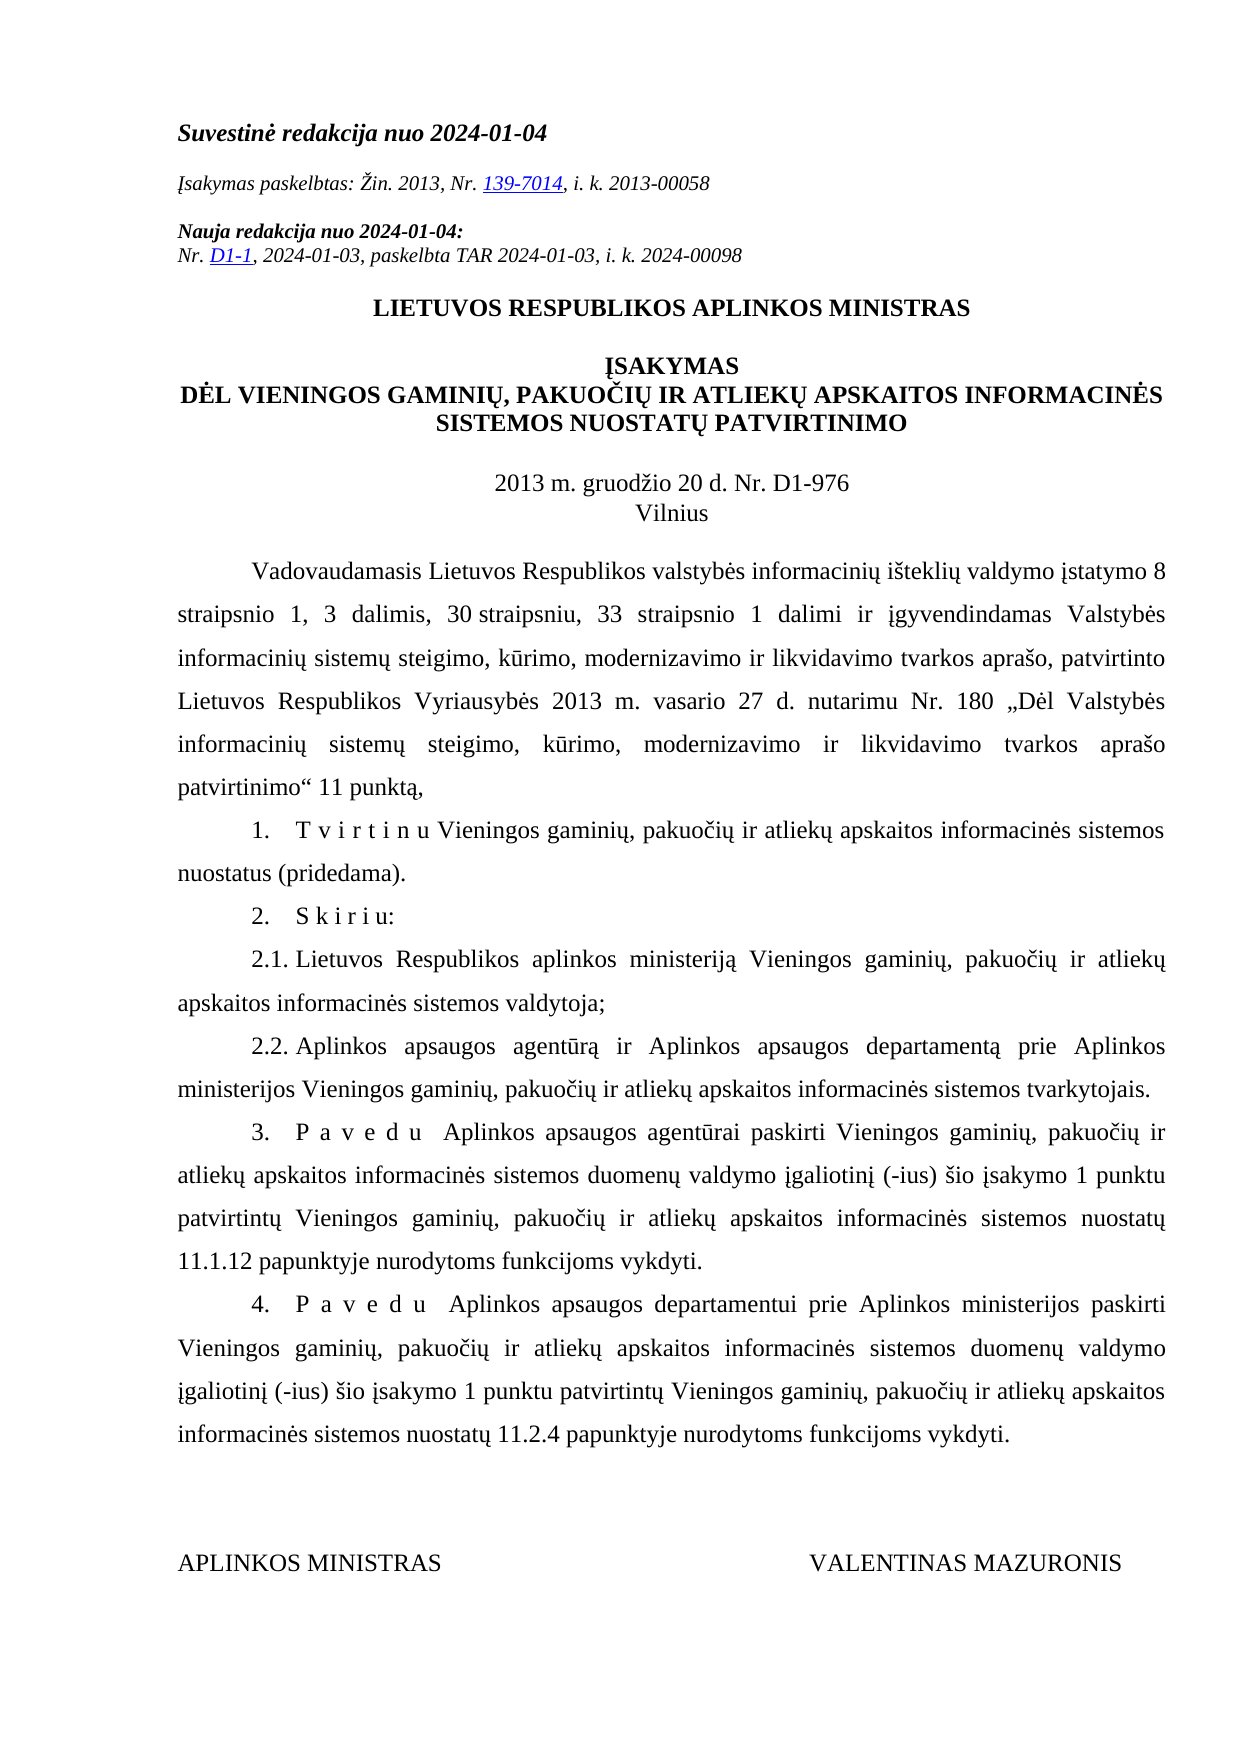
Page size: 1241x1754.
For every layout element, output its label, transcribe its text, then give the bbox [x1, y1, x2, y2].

text Aplinkos ministras Valentinas Mazuronis [177, 1548, 1166, 1577]
text Nauja redakcija nuo 2024-01-04: [177, 219, 1166, 243]
text LIETUVOS RESPUBLIKOS APLINKOS MINISTRAS [177, 293, 1166, 322]
text 4. P a v e d u Aplinkos apsaugos departamentui prie Aplinkos ministerijos paskirti Vieningos gaminių, pakuočių ir atliekų apskaitos informacinės sistemos duomenų valdymo įgaliotinį (-ius) šio įsakymo 1 punktu patvirtintų Vieningos gaminių, pakuočių ir atliekų apskaitos informacinės sistemos nuostatų 11.2.4 papunktyje nurodytoms funkcijoms vykdyti. [177, 1289, 1166, 1448]
text 2013 m. gruodžio 20 d. Nr. D1-976 [177, 467, 1166, 497]
text Vadovaudamasis Lietuvos Respublikos valstybės informacinių išteklių valdymo įstatymo 8 straipsnio 1, 3 dalimis, 30 straipsniu, 33 straipsnio 1 dalimi ir įgyvendindamas Valstybės informacinių sistemų steigimo, kūrimo, modernizavimo ir likvidavimo tvarkos aprašo, patvirtinto Lietuvos Respublikos Vyriausybės 2013 m. vasario 27 d. nutarimu Nr. 180 „Dėl Valstybės informacinių sistemų steigimo, kūrimo, modernizavimo ir likvidavimo tvarkos aprašo patvirtinimo“ 11 punktą, [177, 556, 1166, 801]
text DĖL VIENINGOS GAMINIŲ, PAKUOČIŲ IR ATLIEKŲ APSKAITOS INFORMACINĖS SISTEMOS NUOSTATŲ PATVIRTINIMO [177, 380, 1166, 437]
text 2.2. Aplinkos apsaugos agentūrą ir Aplinkos apsaugos departamentą prie Aplinkos ministerijos Vieningos gaminių, pakuočių ir atliekų apskaitos informacinės sistemos tvarkytojais. [177, 1031, 1166, 1103]
text Nr. D1-1, 2024-01-03, paskelbta TAR 2024-01-03, i. k. 2024-00098 [177, 243, 1166, 267]
text Suvestinė redakcija nuo 2024-01-04 [177, 118, 1166, 147]
text ĮSAKYMAS [177, 351, 1166, 380]
text 3. P a v e d u Aplinkos apsaugos agentūrai paskirti Vieningos gaminių, pakuočių ir atliekų apskaitos informacinės sistemos duomenų valdymo įgaliotinį (-ius) šio įsakymo 1 punktu patvirtintų Vieningos gaminių, pakuočių ir atliekų apskaitos informacinės sistemos nuostatų 11.1.12 papunktyje nurodytoms funkcijoms vykdyti. [177, 1117, 1166, 1275]
text Įsakymas paskelbtas: Žin. 2013, Nr. 139-7014, i. k. 2013-00058 [177, 171, 1166, 195]
text 2.1. Lietuvos Respublikos aplinkos ministeriją Vieningos gaminių, pakuočių ir atliekų apskaitos informacinės sistemos valdytoja; [177, 944, 1166, 1016]
text Vilnius [177, 497, 1166, 527]
text 1. T v i r t i n u Vieningos gaminių, pakuočių ir atliekų apskaitos informacinės sistemos nuostatus (pridedama). [177, 815, 1166, 887]
text 2. S k i r i u: [177, 901, 1166, 930]
